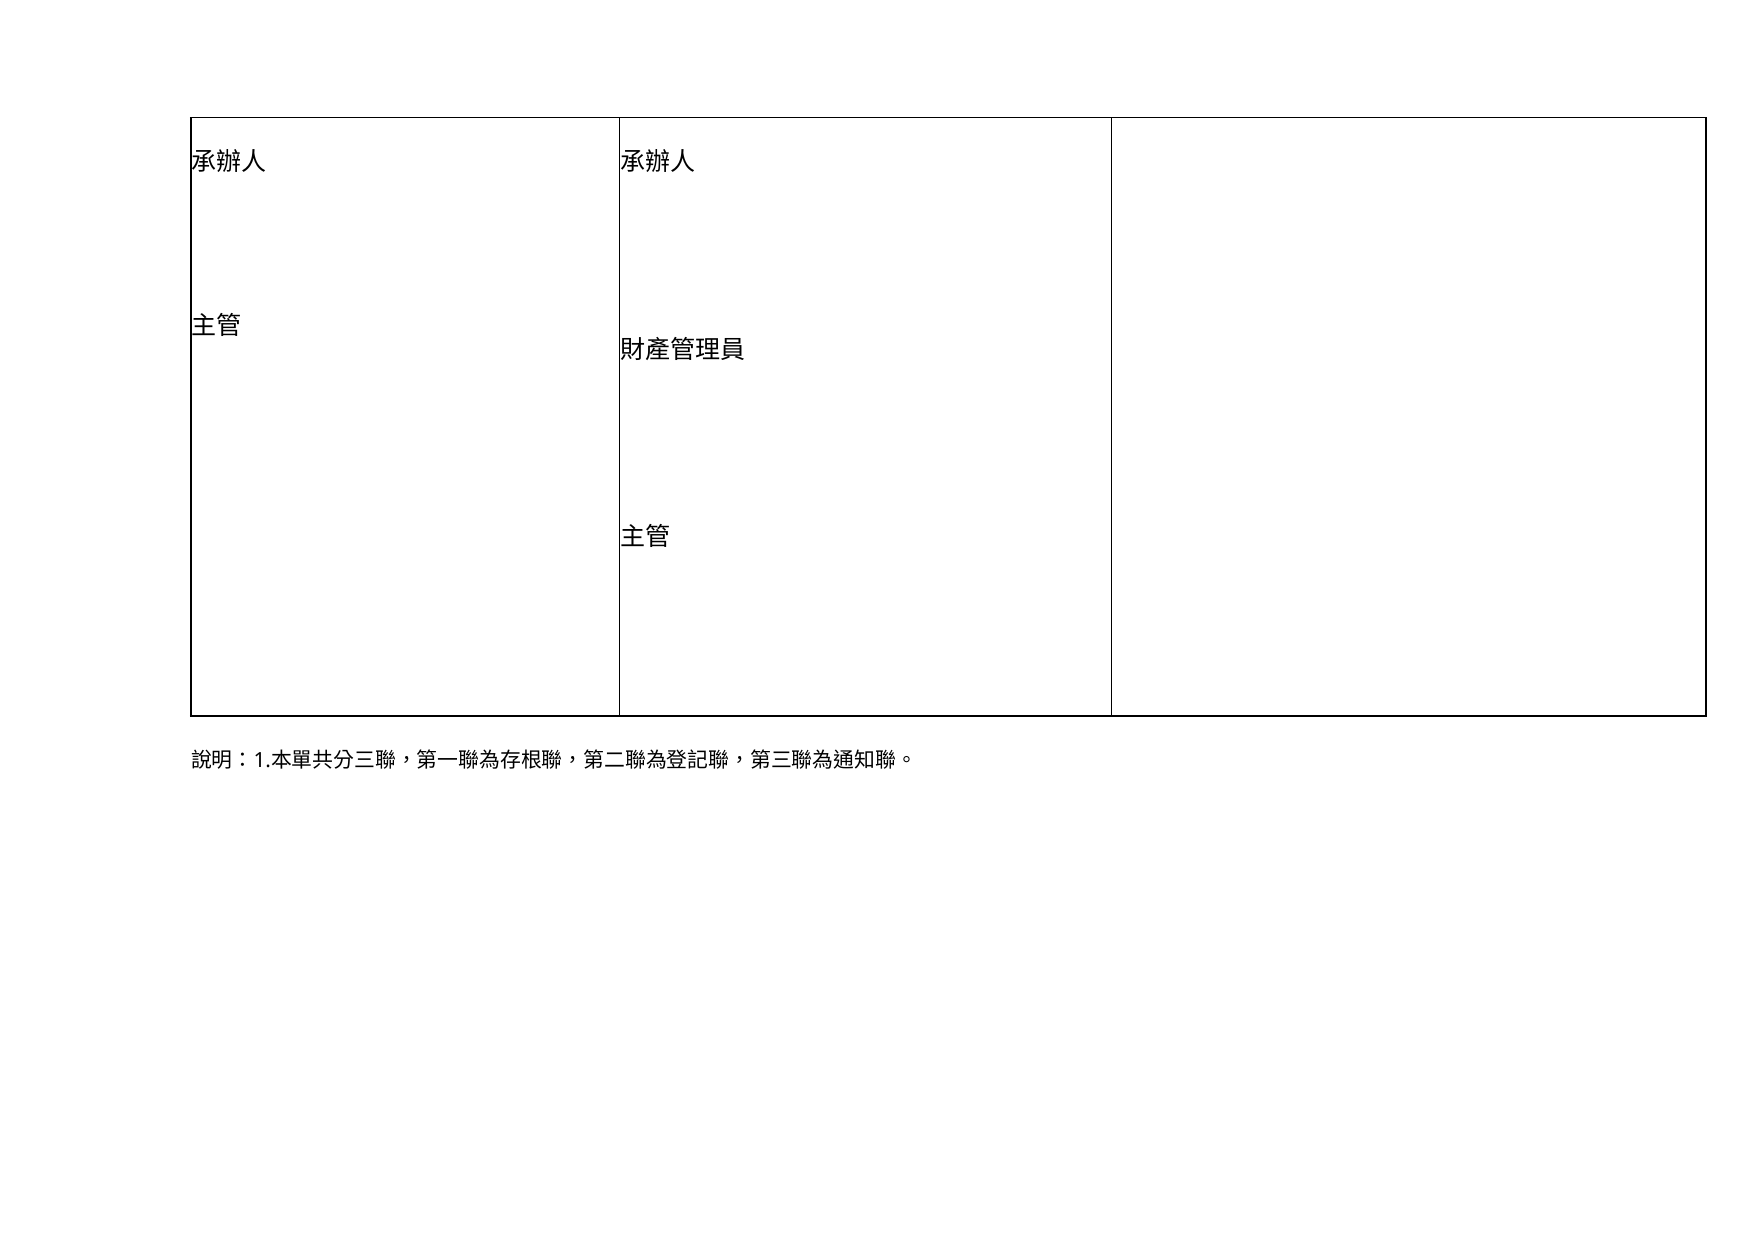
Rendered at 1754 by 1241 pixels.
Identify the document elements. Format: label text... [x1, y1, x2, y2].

table_cell 承辦人 主管 [192, 118, 619, 715]
table_cell 承辦人 財產管理員 主管 [620, 118, 1111, 715]
table_cell [150, 715, 191, 810]
table_cell 說明：1.本單共分三聯，第一聯為存根聯，第二聯為登記聯，第三聯為通知聯。 2.「數量」欄部分，土地填寫面積，土地以外財產填寫筆棟數。 [191, 717, 1706, 810]
table_cell [1112, 118, 1705, 715]
table_cell 表格尺寸（A4） [150, 117, 190, 715]
